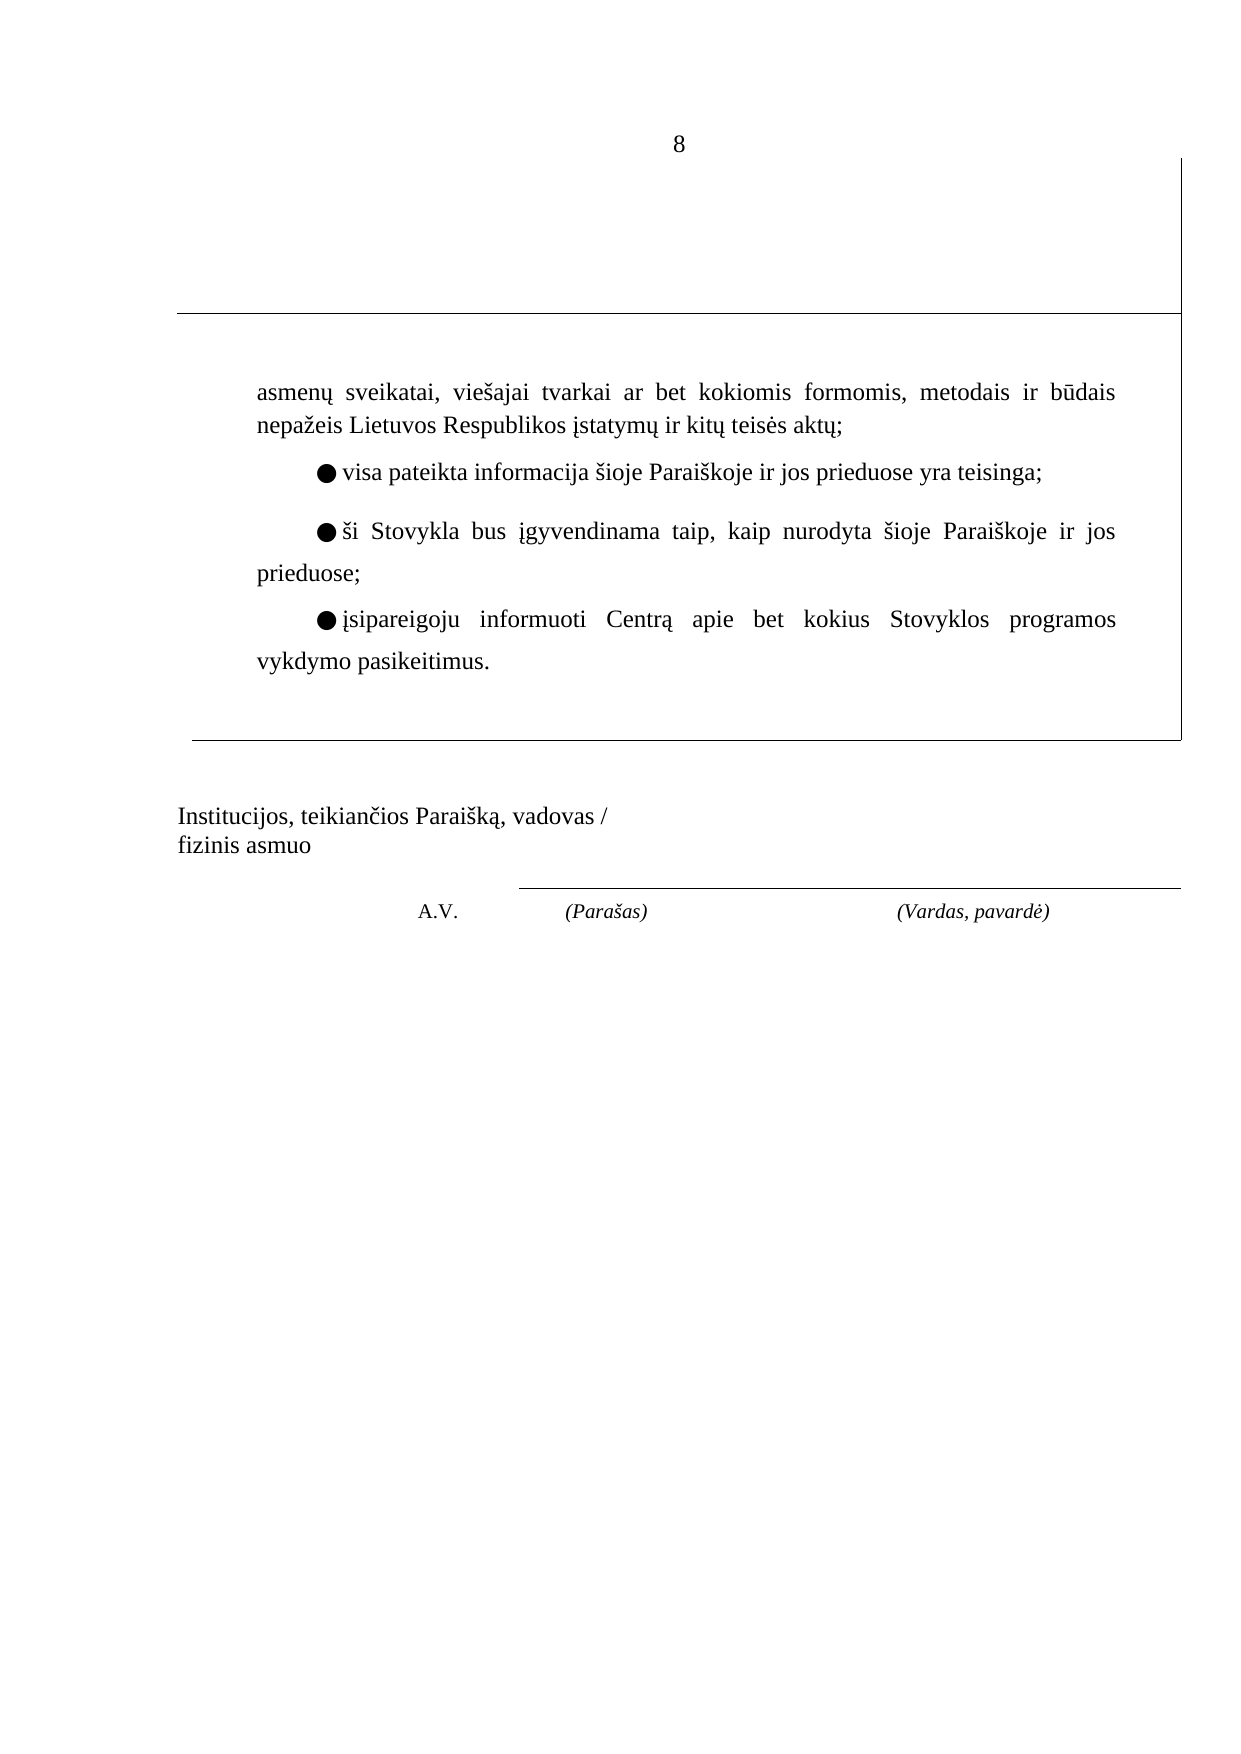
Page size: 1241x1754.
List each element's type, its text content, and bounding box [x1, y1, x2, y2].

table_header (Parašas) [519, 889, 695, 938]
text ● ši Stovykla bus įgyvendinama taip, kaip nurodyta šioje Paraiškoje ir jos prieduose; [192, 438, 1181, 526]
text ● įsipareigoju informuoti Centrą apie bet kokius Stovyklos programos vykdymo pasikeitimus. [192, 526, 1181, 740]
table_header [695, 889, 767, 938]
text Institucijos, teikiančios Paraišką, vadovas / [177, 801, 1181, 830]
text [192, 313, 1181, 379]
table_header [177, 888, 362, 938]
table_header A.V. [362, 888, 519, 938]
table_header (Vardas, pavardė) [767, 889, 1181, 938]
text ● visa pateikta informacija šioje Paraiškoje ir jos prieduose yra teisinga; [192, 379, 1181, 438]
text fizinis asmuo [177, 830, 1181, 859]
